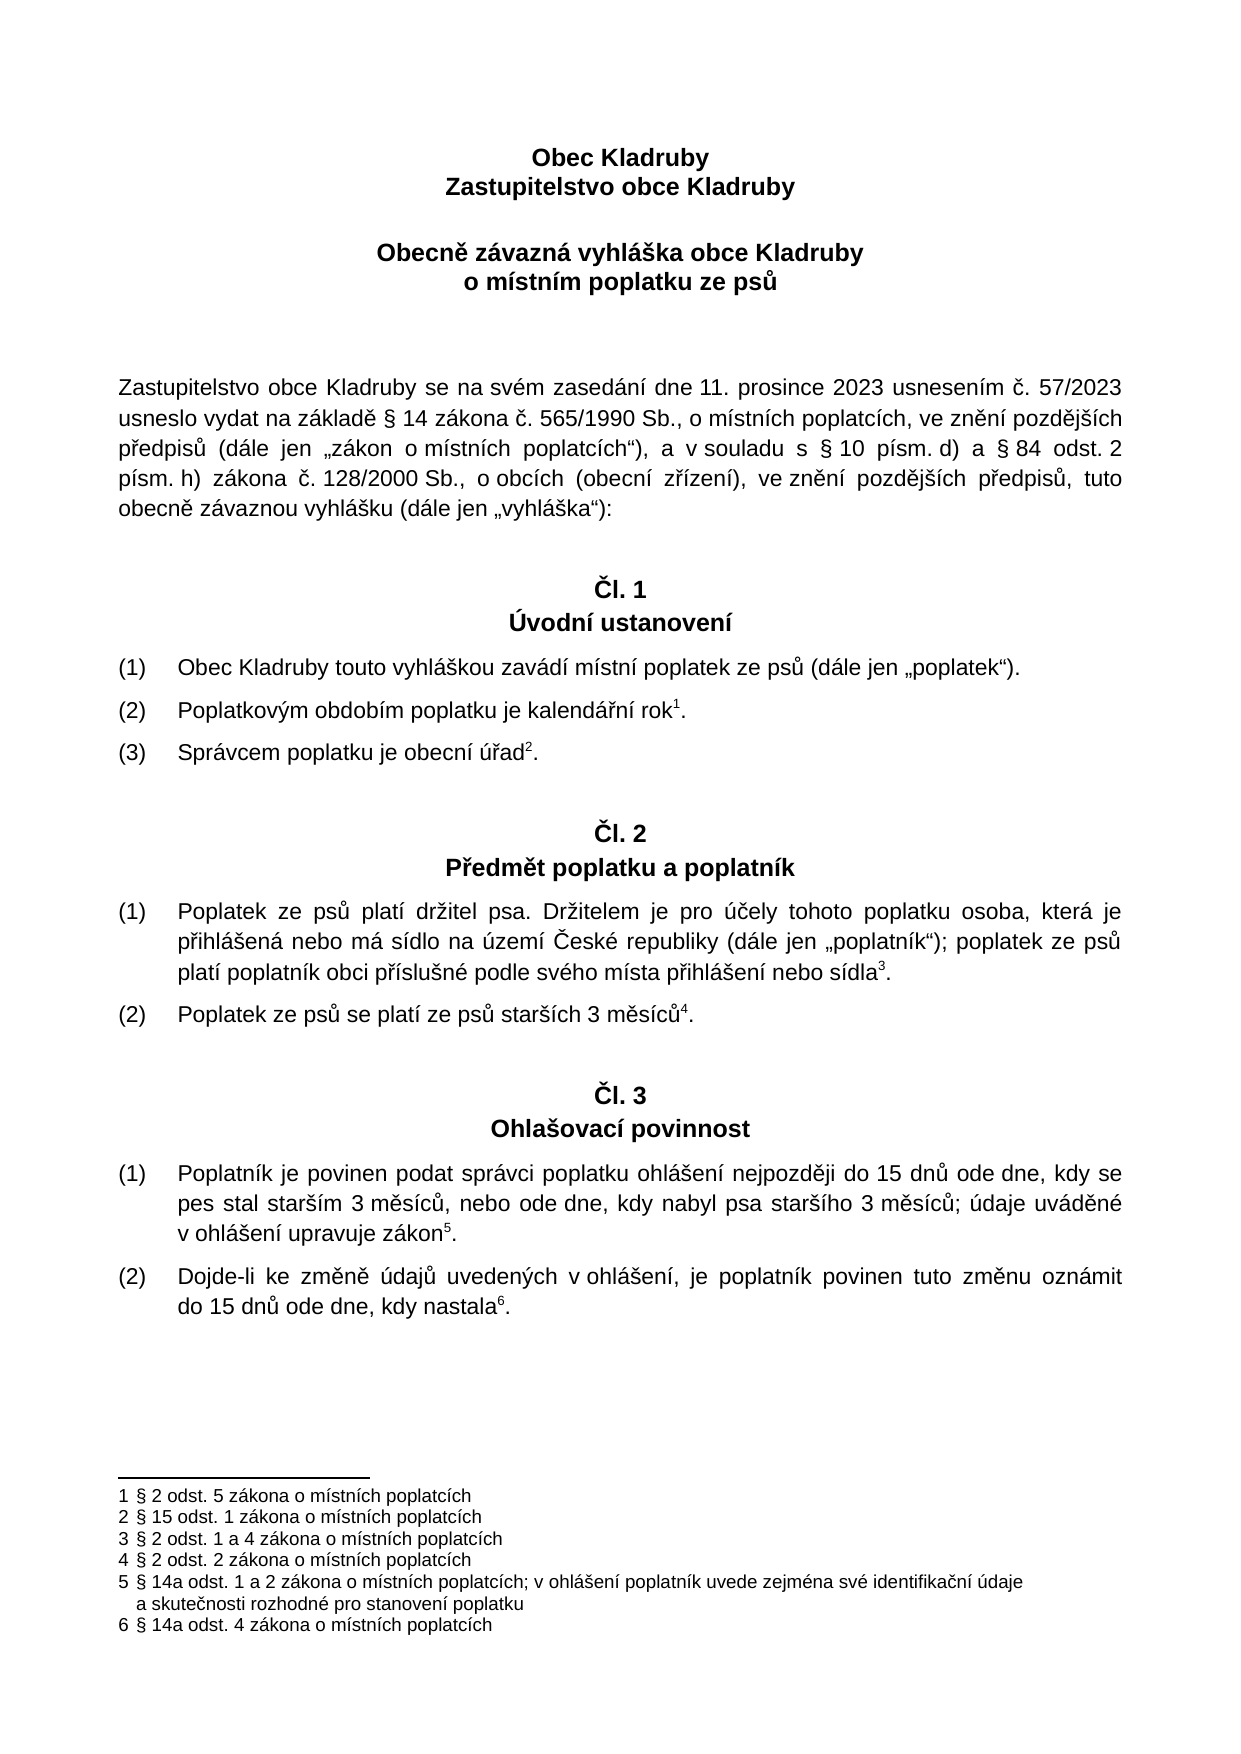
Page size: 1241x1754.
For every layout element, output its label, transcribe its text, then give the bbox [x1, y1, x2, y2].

list Dojde-li ke změně údajů uvedených v ohlášení, je poplatník povinen tuto změnu oznámit do 15 dnů ode dne, kdy nastala. [118, 1263, 1122, 1319]
list § 15 odst. 1 zákona o místních poplatcích [118, 1506, 1122, 1528]
text Zastupitelstvo obce Kladruby se na svém zasedání dne 11. prosince 2023 usnesením č. 57/2023 usneslo vydat na základě § 14 zákona č. 565/1990 Sb., o místních poplatcích, ve znění pozdějších předpisů (dále jen „zákon o místních poplatcích“), a v souladu s § 10 písm. d) a § 84 odst. 2 písm. h) zákona č. 128/2000 Sb., o obcích (obecní zřízení), ve znění pozdějších předpisů, tuto obecně závaznou vyhlášku (dále jen „vyhláška“): [118, 374, 1122, 521]
list Poplatek ze psů platí držitel psa. Držitelem je pro účely tohoto poplatku osoba, která je přihlášená nebo má sídlo na území České republiky (dále jen „poplatník“); poplatek ze psů platí poplatník obci příslušné podle svého místa přihlášení nebo sídla. [118, 898, 1122, 985]
list § 2 odst. 5 zákona o místních poplatcích [118, 1484, 1122, 1506]
subtitle Čl. 3 Ohlašovací povinnost [118, 1081, 1122, 1143]
subtitle Čl. 1 Úvodní ustanovení [118, 575, 1122, 637]
list Poplatek ze psů se platí ze psů starších 3 měsíců. [118, 1001, 1122, 1027]
list Poplatník je povinen podat správci poplatku ohlášení nejpozději do 15 dnů ode dne, kdy se pes stal starším 3 měsíců, nebo ode dne, kdy nabyl psa staršího 3 měsíců; údaje uváděné v ohlášení upravuje zákon. [118, 1160, 1122, 1247]
list § 14a odst. 1 a 2 zákona o místních poplatcích; v ohlášení poplatník uvede zejména své identifikační údaje a skutečnosti rozhodné pro stanovení poplatku [118, 1571, 1122, 1614]
list Poplatkovým obdobím poplatku je kalendářní rok. [118, 697, 1122, 723]
list Správcem poplatku je obecní úřad. [118, 739, 1122, 766]
list § 2 odst. 1 a 4 zákona o místních poplatcích [118, 1528, 1122, 1549]
subtitle Čl. 2 Předmět poplatku a poplatník [118, 819, 1122, 881]
subtitle Obecně závazná vyhláška obce Kladruby o místním poplatku ze psů [118, 238, 1122, 295]
list § 14a odst. 4 zákona o místních poplatcích [118, 1614, 1122, 1635]
list § 2 odst. 2 zákona o místních poplatcích [118, 1549, 1122, 1571]
list Obec Kladruby touto vyhláškou zavádí místní poplatek ze psů (dále jen „poplatek“). [118, 654, 1122, 680]
title Obec Kladruby Zastupitelstvo obce Kladruby [118, 143, 1122, 201]
